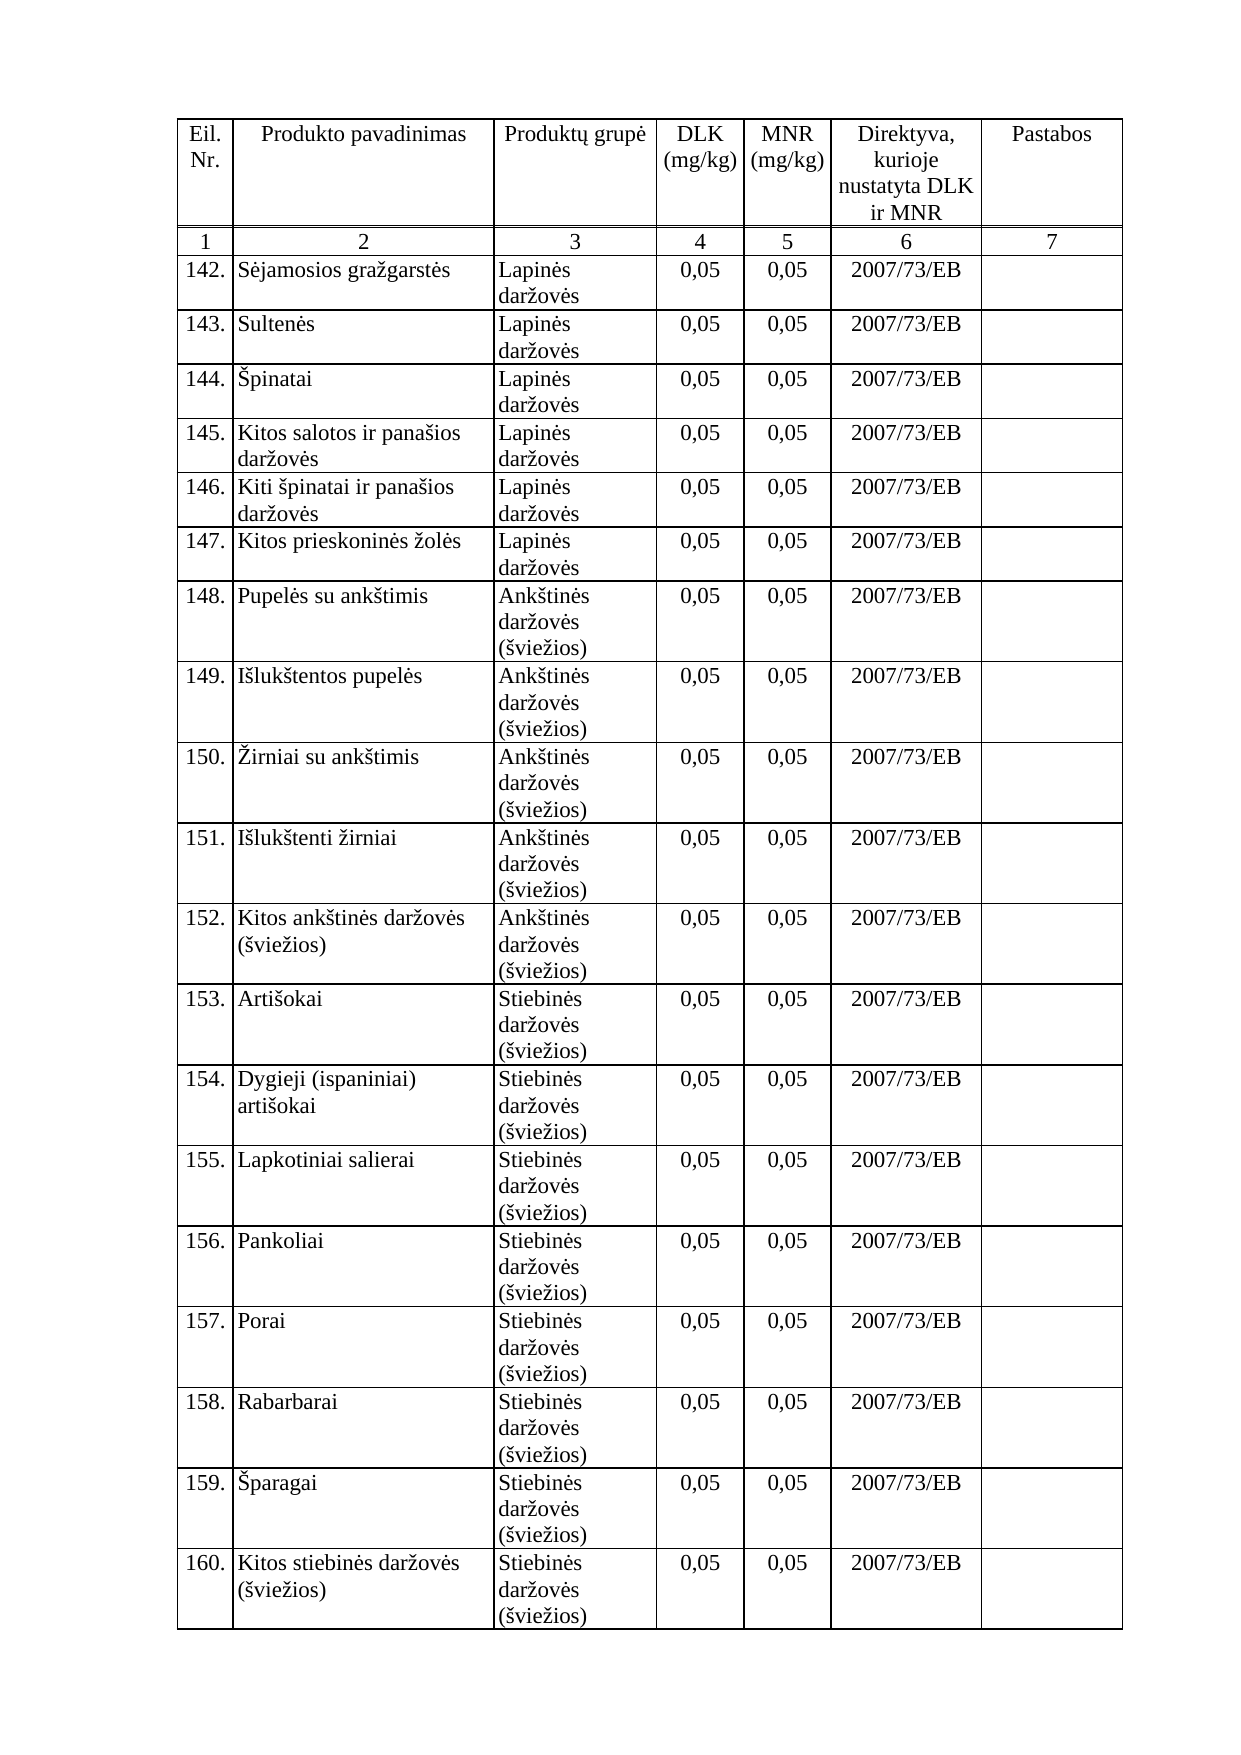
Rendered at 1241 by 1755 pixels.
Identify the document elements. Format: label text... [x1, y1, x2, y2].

table_cell 0,05 [657, 419, 743, 472]
table_cell 0,05 [745, 311, 830, 363]
table_cell Kitos prieskoninės žolės [234, 528, 493, 580]
table_cell 0,05 [657, 904, 743, 983]
table_cell 2007/73/EB [832, 311, 981, 363]
table_cell 0,05 [745, 1227, 830, 1306]
table_cell Artišokai [234, 985, 493, 1064]
table_cell [982, 1066, 1122, 1144]
table_header Eil. Nr. [178, 120, 232, 225]
table_cell 2007/73/EB [832, 824, 981, 903]
table_cell 0,05 [745, 743, 830, 822]
table_header Produktų grupė [495, 120, 656, 225]
table_cell Kitos ankštinės daržovės (šviežios) [234, 904, 493, 983]
table_cell 2007/73/EB [832, 985, 981, 1064]
table_cell 0,05 [745, 256, 830, 309]
table_cell 0,05 [745, 419, 830, 472]
table_cell 142. [178, 256, 232, 309]
table_cell 0,05 [657, 256, 743, 309]
table_cell 157. [178, 1307, 232, 1386]
table_cell 0,05 [657, 743, 743, 822]
table_cell 2007/73/EB [832, 1227, 981, 1306]
table_cell 0,05 [745, 985, 830, 1064]
table_cell 160. [178, 1549, 232, 1628]
table_cell 0,05 [745, 365, 830, 417]
table_cell 2007/73/EB [832, 419, 981, 472]
table_cell Sultenės [234, 311, 493, 363]
table_cell 0,05 [657, 1469, 743, 1548]
table_cell 0,05 [657, 582, 743, 661]
table_cell 0,05 [745, 904, 830, 983]
table_cell 0,05 [745, 1307, 830, 1386]
table_cell 2007/73/EB [832, 473, 981, 526]
table_cell [982, 1227, 1122, 1306]
table_cell 0,05 [657, 1307, 743, 1386]
table_cell [982, 1388, 1122, 1467]
table_cell 153. [178, 985, 232, 1064]
table_cell 2007/73/EB [832, 904, 981, 983]
table_cell 3 [652, 228, 656, 254]
table_cell Sėjamosios gražgarstės [234, 256, 493, 309]
table_cell [982, 473, 1122, 526]
table_cell 144. [178, 365, 232, 417]
table_cell Pupelės su ankštimis [234, 582, 493, 661]
table_cell [982, 1307, 1122, 1386]
table_cell 150. [178, 743, 232, 822]
table_cell 7 [1118, 228, 1122, 254]
table_cell 2007/73/EB [832, 1388, 981, 1467]
table_cell 2007/73/EB [832, 1469, 981, 1548]
table_cell [982, 582, 1122, 661]
table_header DLK (mg/kg) [657, 120, 743, 225]
table_cell Dygieji (ispaniniai) artišokai [234, 1066, 493, 1144]
table_cell 4 [657, 228, 661, 254]
table_cell [982, 1146, 1122, 1225]
table_cell 2007/73/EB [832, 743, 981, 822]
table_cell 149. [178, 662, 232, 741]
table_header Pastabos [982, 120, 1122, 225]
table_cell 156. [178, 1227, 232, 1306]
table_cell 0,05 [745, 1388, 830, 1467]
table_cell 147. [178, 528, 232, 580]
table_cell 0,05 [657, 824, 743, 903]
table_cell 0,05 [657, 1549, 743, 1628]
table_cell [982, 1469, 1122, 1548]
table_cell Išlukštenti žirniai [234, 824, 493, 903]
table_cell [982, 743, 1122, 822]
table_cell 2007/73/EB [832, 365, 981, 417]
table_cell 145. [178, 419, 232, 472]
table_cell 2007/73/EB [832, 528, 981, 580]
table_cell 0,05 [745, 528, 830, 580]
table_cell 148. [178, 582, 232, 661]
table_cell 7 [982, 228, 986, 254]
table_cell Špinatai [234, 365, 493, 417]
table_cell 0,05 [657, 1066, 743, 1144]
table_cell [982, 662, 1122, 741]
table_cell Porai [234, 1307, 493, 1386]
table_cell 0,05 [657, 985, 743, 1064]
table_cell 2007/73/EB [832, 662, 981, 741]
table_cell 2007/73/EB [832, 1066, 981, 1144]
table_cell [982, 365, 1122, 417]
table_header MNR (mg/kg) [745, 120, 830, 225]
table_cell 0,05 [745, 662, 830, 741]
table_cell Šparagai [234, 1469, 493, 1548]
table_cell 0,05 [745, 1066, 830, 1144]
table_cell 151. [178, 824, 232, 903]
table_cell 0,05 [745, 582, 830, 661]
table_cell Rabarbarai [234, 1388, 493, 1467]
table_cell 2007/73/EB [832, 1549, 981, 1628]
table_cell 0,05 [657, 662, 743, 741]
table_cell Kitos stiebinės daržovės (šviežios) [234, 1549, 493, 1628]
table_cell [982, 419, 1122, 472]
table_cell 0,05 [657, 1388, 743, 1467]
table_cell [982, 985, 1122, 1064]
table_cell 0,05 [657, 365, 743, 417]
table_cell [982, 256, 1122, 309]
table_cell [982, 824, 1122, 903]
table_cell 146. [178, 473, 232, 526]
table_cell 2007/73/EB [832, 1146, 981, 1225]
table_cell 143. [178, 311, 232, 363]
table_cell Lapkotiniai salierai [234, 1146, 493, 1225]
table_cell 2007/73/EB [832, 1307, 981, 1386]
table_cell [982, 311, 1122, 363]
table_header Produkto pavadinimas [234, 120, 493, 225]
table_cell Pankoliai [234, 1227, 493, 1306]
table_cell 0,05 [657, 1227, 743, 1306]
table_cell 159. [178, 1469, 232, 1548]
table_cell 2007/73/EB [832, 256, 981, 309]
table_cell 155. [178, 1146, 232, 1225]
table_cell 152. [178, 904, 232, 983]
table_cell [982, 1549, 1122, 1628]
table_cell Žirniai su ankštimis [234, 743, 493, 822]
table_cell 0,05 [745, 1469, 830, 1548]
table_cell 6 [977, 228, 981, 254]
table_cell [982, 528, 1122, 580]
table_cell 0,05 [745, 473, 830, 526]
table_cell 0,05 [657, 1146, 743, 1225]
table_cell 0,05 [745, 1146, 830, 1225]
table_cell 0,05 [657, 528, 743, 580]
table_cell Išlukštentos pupelės [234, 662, 493, 741]
table_cell 2007/73/EB [832, 582, 981, 661]
table_cell 0,05 [745, 1549, 830, 1628]
table_cell [982, 904, 1122, 983]
table_cell 0,05 [657, 473, 743, 526]
table_cell 158. [178, 1388, 232, 1467]
table_cell 0,05 [745, 824, 830, 903]
table_cell 0,05 [657, 311, 743, 363]
table_cell 154. [178, 1066, 232, 1144]
